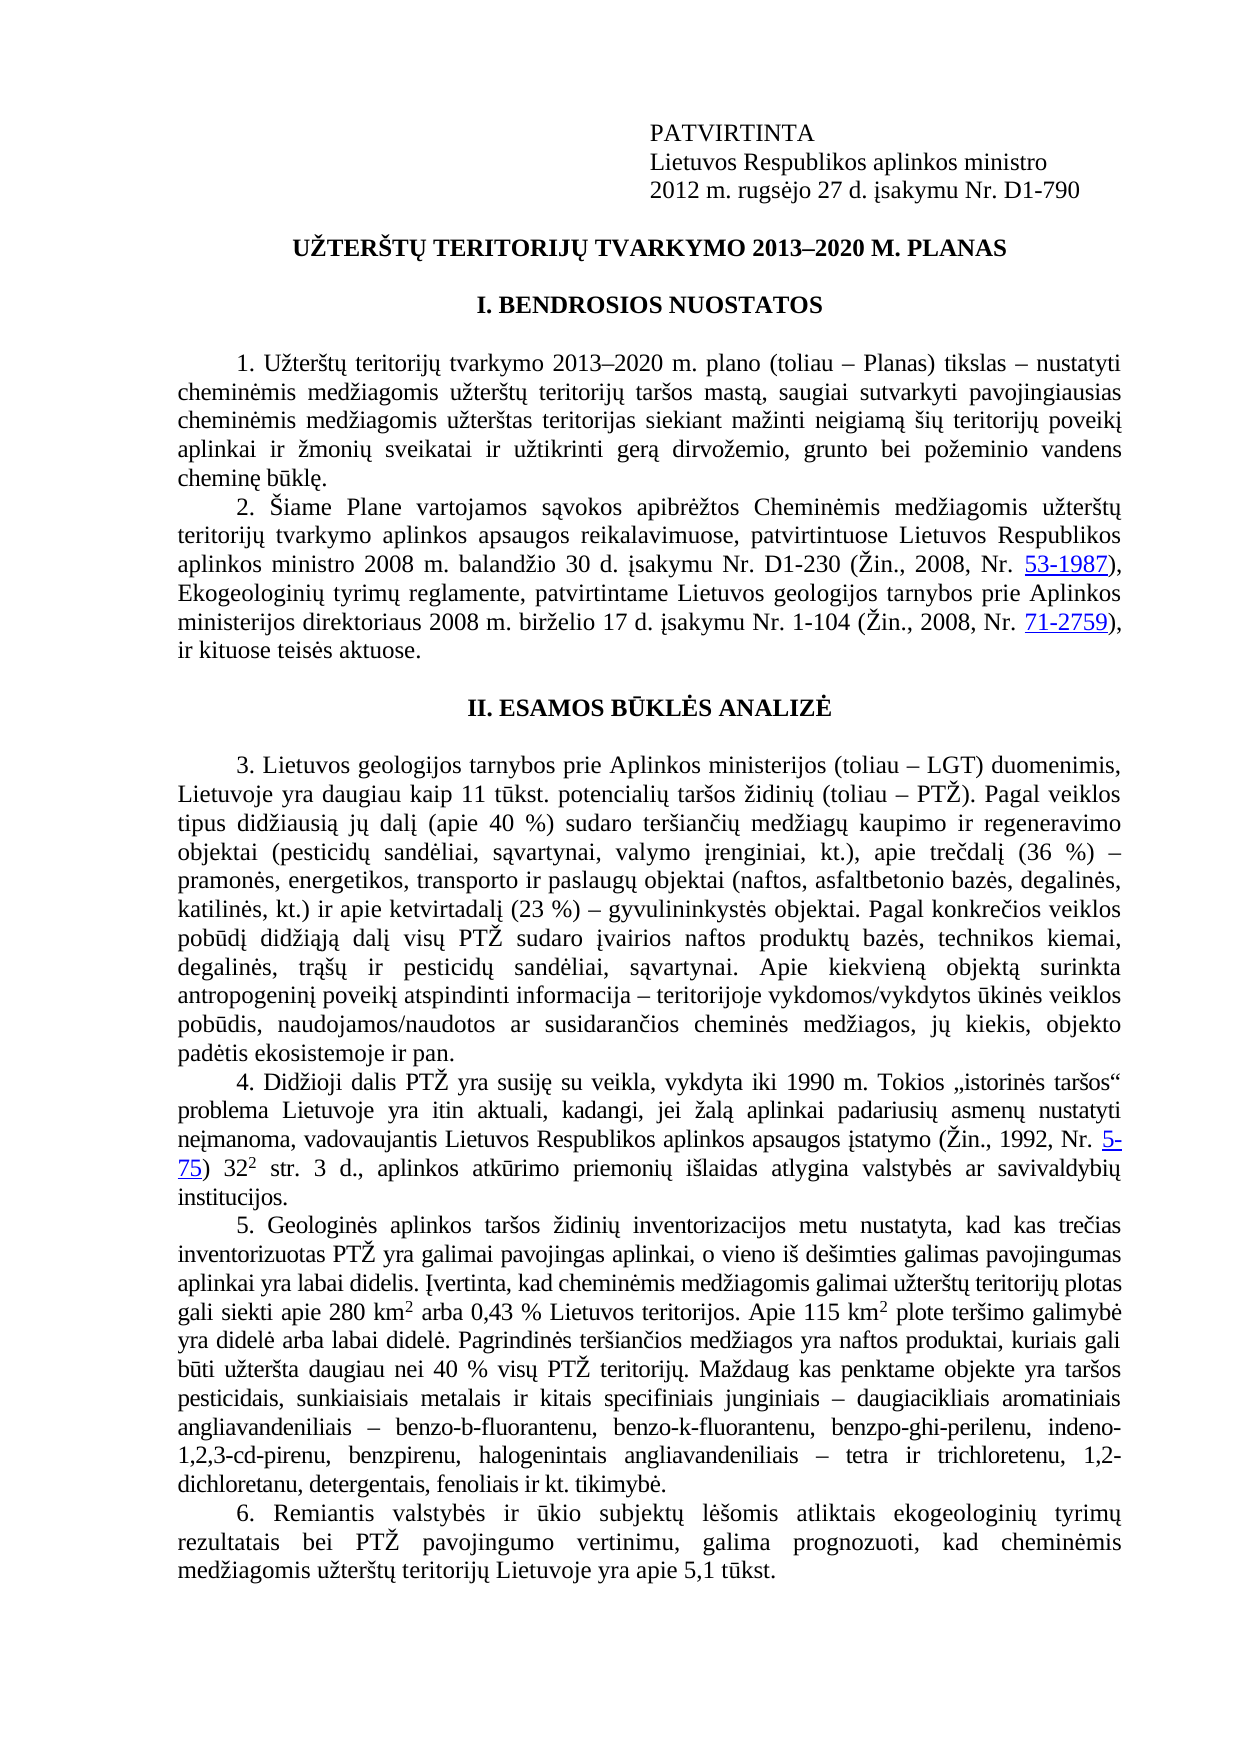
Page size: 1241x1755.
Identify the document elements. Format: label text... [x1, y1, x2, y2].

text Lietuvos Respublikos aplinkos ministro [649, 147, 1122, 176]
text II. ESAMOS BŪKLĖS ANALIZĖ [177, 693, 1122, 722]
text 1. Užterštų teritorijų tvarkymo 2013–2020 m. plano (toliau – Planas) tikslas – nustatyti cheminėmis medžiagomis užterštų teritorijų taršos mastą, saugiai sutvarkyti pavojingiausias cheminėmis medžiagomis užterštas teritorijas siekiant mažinti neigiamą šių teritorijų poveikį aplinkai ir žmonių sveikatai ir užtikrinti gerą dirvožemio, grunto bei požeminio vandens cheminę būklę. [177, 348, 1122, 492]
text 5. Geologinės aplinkos taršos židinių inventorizacijos metu nustatyta, kad kas trečias inventorizuotas PTŽ yra galimai pavojingas aplinkai, o vieno iš dešimties galimas pavojingumas aplinkai yra labai didelis. Įvertinta, kad cheminėmis medžiagomis galimai užterštų teritorijų plotas gali siekti apie 280 km2 arba 0,43 % Lietuvos teritorijos. Apie 115 km2 plote teršimo galimybė yra didelė arba labai didelė. Pagrindinės teršiančios medžiagos yra naftos produktai, kuriais gali būti užteršta daugiau nei 40 % visų PTŽ teritorijų. Maždaug kas penktame objekte yra taršos pesticidais, sunkiaisiais metalais ir kitais specifiniais junginiais – daugiacikliais aromatiniais angliavandeniliais – benzo-b-fluorantenu, benzo-k-fluorantenu, benzpo-ghi-perilenu, indeno-1,2,3-cd-pirenu, benzpirenu, halogenintais angliavandeniliais – tetra ir trichloretenu, 1,2-dichloretanu, detergentais, fenoliais ir kt. tikimybė. [177, 1211, 1122, 1498]
text 3. Lietuvos geologijos tarnybos prie Aplinkos ministerijos (toliau – LGT) duomenimis, Lietuvoje yra daugiau kaip 11 tūkst. potencialių taršos židinių (toliau – PTŽ). Pagal veiklos tipus didžiausią jų dalį (apie 40 %) sudaro teršiančių medžiagų kaupimo ir regeneravimo objektai (pesticidų sandėliai, sąvartynai, valymo įrenginiai, kt.), apie trečdalį (36 %) – pramonės, energetikos, transporto ir paslaugų objektai (naftos, asfaltbetonio bazės, degalinės, katilinės, kt.) ir apie ketvirtadalį (23 %) – gyvulininkystės objektai. Pagal konkrečios veiklos pobūdį didžiąją dalį visų PTŽ sudaro įvairios naftos produktų bazės, technikos kiemai, degalinės, trąšų ir pesticidų sandėliai, sąvartynai. Apie kiekvieną objektą surinkta antropogeninį poveikį atspindinti informacija – teritorijoje vykdomos/vykdytos ūkinės veiklos pobūdis, naudojamos/naudotos ar susidarančios cheminės medžiagos, jų kiekis, objekto padėtis ekosistemoje ir pan. [177, 751, 1122, 1067]
text 2012 m. rugsėjo 27 d. įsakymu Nr. D1-790 [649, 176, 1122, 204]
text 6. Remiantis valstybės ir ūkio subjektų lėšomis atliktais ekogeologinių tyrimų rezultatais bei PTŽ pavojingumo vertinimu, galima prognozuoti, kad cheminėmis medžiagomis užterštų teritorijų Lietuvoje yra apie 5,1 tūkst. [177, 1498, 1122, 1584]
text 2. Šiame Plane vartojamos sąvokos apibrėžtos Cheminėmis medžiagomis užterštų teritorijų tvarkymo aplinkos apsaugos reikalavimuose, patvirtintuose Lietuvos Respublikos aplinkos ministro 2008 m. balandžio 30 d. įsakymu Nr. D1-230 (Žin., 2008, Nr. 53-1987), Ekogeologinių tyrimų reglamente, patvirtintame Lietuvos geologijos tarnybos prie Aplinkos ministerijos direktoriaus 2008 m. birželio 17 d. įsakymu Nr. 1-104 (Žin., 2008, Nr. 71-2759), ir kituose teisės aktuose. [177, 492, 1122, 664]
text Užterštų teritorijų tvarkymo 2013–2020 m. planas [177, 233, 1122, 262]
text I. BENDROSIOS NUOSTATOS [177, 291, 1122, 319]
text Patvirtinta [649, 118, 1122, 147]
text 4. Didžioji dalis PTŽ yra susiję su veikla, vykdyta iki 1990 m. Tokios „istorinės taršos“ problema Lietuvoje yra itin aktuali, kadangi, jei žalą aplinkai padariusių asmenų nustatyti neįmanoma, vadovaujantis Lietuvos Respublikos aplinkos apsaugos įstatymo (Žin., 1992, Nr. 5-75) 322 str. 3 d., aplinkos atkūrimo priemonių išlaidas atlygina valstybės ar savivaldybių institucijos. [177, 1067, 1122, 1211]
